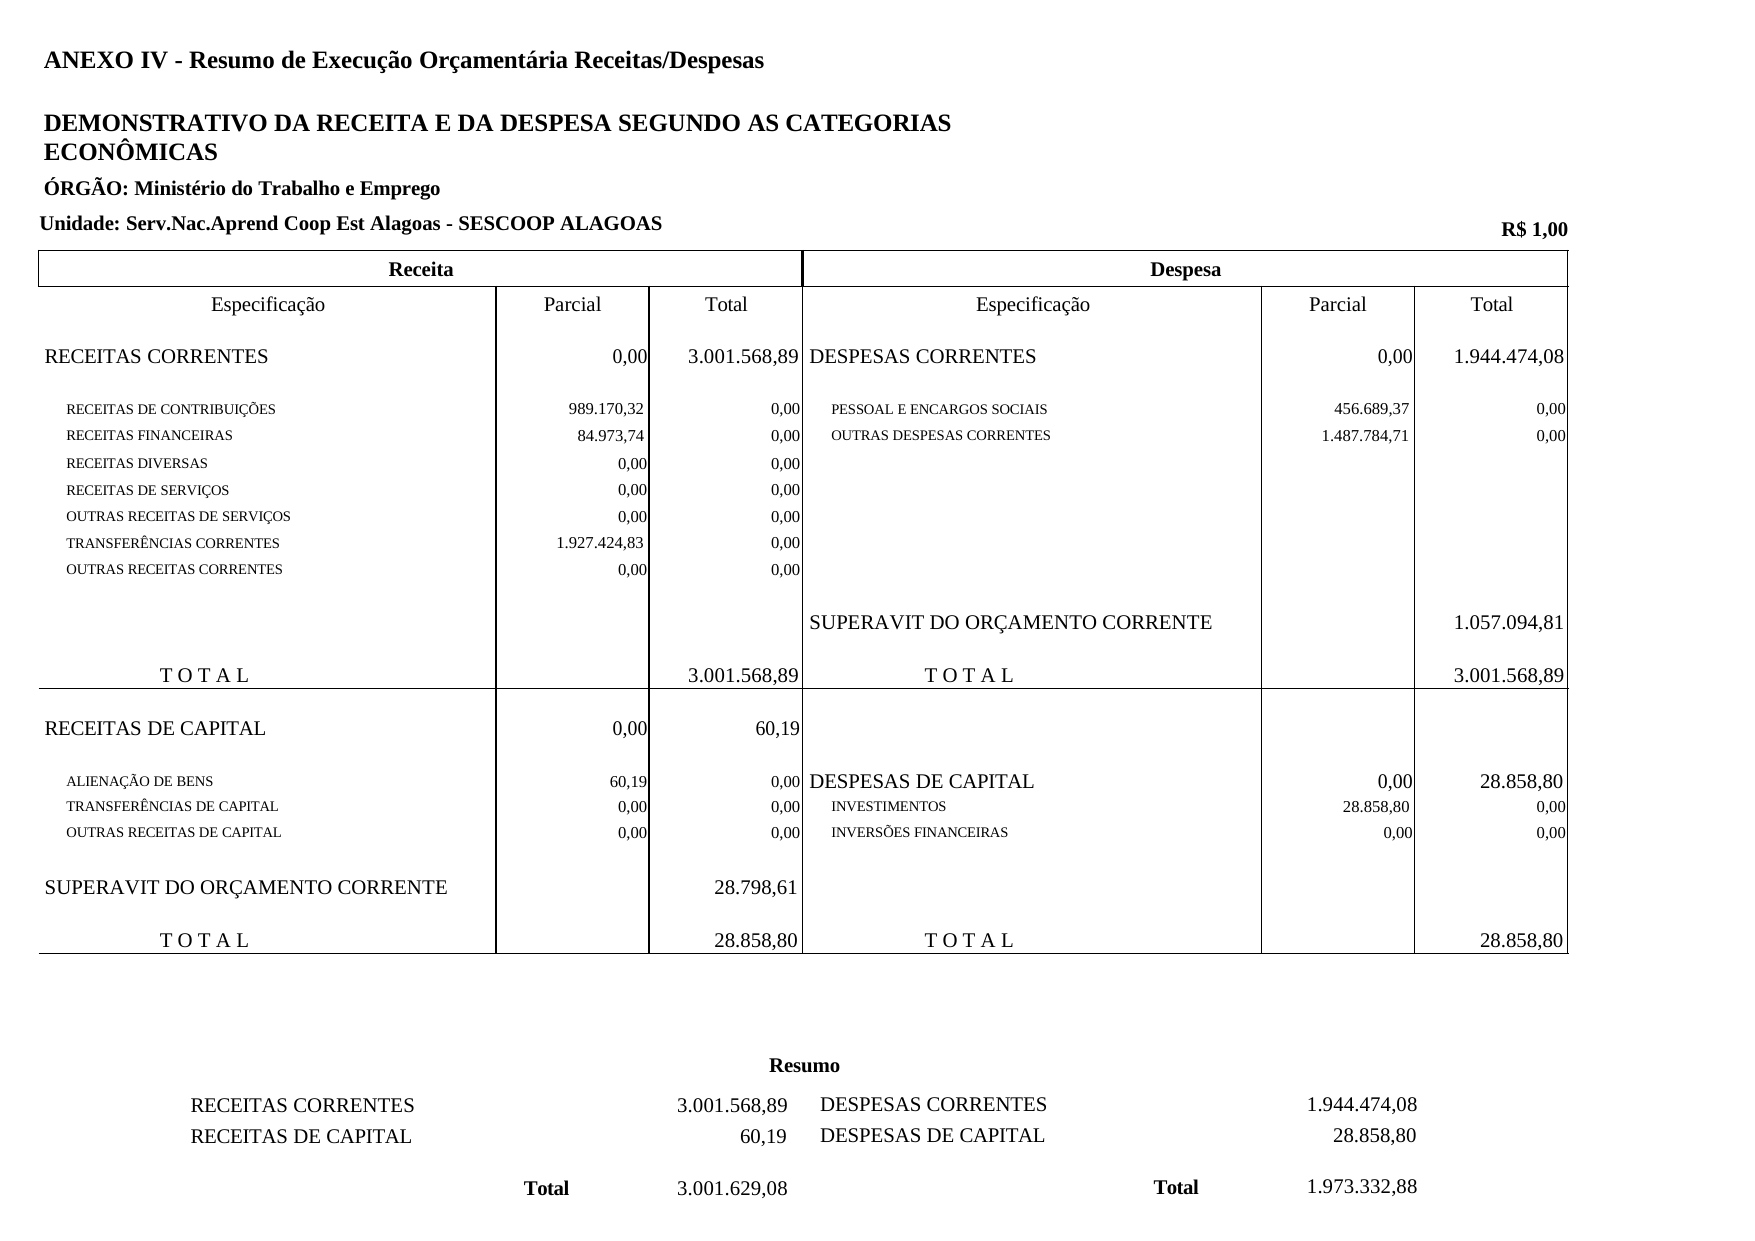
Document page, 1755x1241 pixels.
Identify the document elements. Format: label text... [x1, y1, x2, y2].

table_cell RECEITAS DE CAPITAL [185, 1121, 469, 1163]
table_cell RECEITAS DE CAPITAL [39, 689, 495, 754]
table_cell Especificação [39, 287, 495, 331]
table_cell T O T A L [803, 913, 1261, 952]
table_cell 0,00 [1415, 423, 1567, 449]
table_cell 0,00 [497, 820, 648, 952]
table_cell [1415, 529, 1567, 555]
table_cell 0,00 [497, 476, 648, 502]
text DEMONSTRATIVO DA RECEITA E DA DESPESA SEGUNDO AS CATEGORIAS ECONÔMICAS [44, 108, 1127, 165]
table_cell RECEITAS DE SERVIÇOS [39, 476, 495, 502]
table_cell 0,00 [1415, 795, 1567, 820]
table_cell 1.487.784,71 [1262, 423, 1414, 687]
table_header RECEITAS CORRENTES [185, 1084, 469, 1121]
text ÓRGÃO: Ministério do Trabalho e Emprego [44, 176, 1127, 200]
table_cell 3.001.568,89 [1415, 648, 1567, 687]
table_cell T O T A L [39, 648, 495, 687]
table_cell RECEITAS DE CONTRIBUIÇÕES [39, 384, 495, 423]
table_cell PESSOAL E ENCARGOS SOCIAIS [803, 384, 1261, 423]
table_cell 0,00 [1415, 820, 1567, 859]
table_cell OUTRAS RECEITAS DE CAPITAL [39, 820, 495, 859]
table_cell [1415, 859, 1567, 913]
table_cell 28.798,61 [650, 859, 802, 913]
table_cell 0,00 [1262, 331, 1414, 384]
table_cell 60,19 [497, 754, 648, 795]
table_header Receita [39, 251, 801, 286]
table_cell [650, 594, 802, 648]
table_cell INVESTIMENTOS [803, 795, 1261, 820]
table_cell [803, 529, 1261, 555]
table_cell 1.944.474,08 [1415, 331, 1567, 384]
table_cell 0,00 [1415, 384, 1567, 423]
table_cell OUTRAS RECEITAS CORRENTES [39, 555, 495, 594]
table_cell 0,00 [497, 449, 648, 476]
table_cell [803, 476, 1261, 502]
text Resumo [30, 1053, 1579, 1077]
text ANEXO IV - Resumo de Execução Orçamentária Receitas/Despesas [44, 45, 1579, 74]
table_cell 989.170,32 [497, 384, 648, 423]
table_cell 1.057.094,81 [1415, 594, 1567, 648]
table_cell 0,00 [1262, 820, 1414, 952]
table_cell DESPESAS DE CAPITAL [803, 689, 1261, 795]
table_cell 0,00 [650, 384, 802, 423]
table_cell 0,00 [650, 423, 802, 449]
table_cell 0,00 [650, 795, 802, 820]
table_cell Parcial [497, 287, 648, 331]
table_header 3.001.568,89 [623, 1084, 803, 1121]
table_cell 28.858,80 [1415, 689, 1567, 795]
table_cell Parcial [1262, 287, 1414, 331]
table_cell 456.689,37 [1262, 384, 1414, 423]
table_cell 0,00 [650, 529, 802, 555]
table_cell [1415, 502, 1567, 529]
table_cell [804, 1163, 1101, 1210]
table_cell 0,00 [497, 555, 648, 687]
table_cell 28.858,80 [650, 913, 802, 952]
table_cell [803, 449, 1261, 476]
table_header Despesa [804, 251, 1567, 286]
table_cell Total [1415, 287, 1567, 331]
table_cell T O T A L [803, 648, 1261, 687]
table_header [469, 1084, 623, 1121]
text Unidade: Serv.Nac.Aprend Coop Est Alagoas - SESCOOP ALAGOAS [39, 211, 1127, 235]
table_header [1101, 1084, 1253, 1121]
table_cell 84.973,74 [497, 423, 648, 449]
table_cell 0,00 [650, 820, 802, 859]
table_cell RECEITAS FINANCEIRAS [39, 423, 495, 449]
table_cell 0,00 [1262, 689, 1414, 795]
table_cell 3.001.568,89 [650, 648, 802, 687]
table_cell [185, 1163, 469, 1210]
table_cell 0,00 [497, 331, 648, 384]
table_cell 1.973.332,88 [1253, 1163, 1422, 1210]
table_cell [1101, 1121, 1253, 1163]
table_cell 1.927.424,83 [497, 529, 648, 555]
table_cell Total [1101, 1163, 1253, 1210]
table_cell 0,00 [497, 795, 648, 820]
table_cell 0,00 [650, 449, 802, 476]
table_cell ALIENAÇÃO DE BENS [39, 754, 495, 795]
table_cell [1415, 555, 1567, 594]
table_cell [803, 859, 1261, 913]
table_cell DESPESAS DE CAPITAL [804, 1121, 1101, 1163]
table_cell [39, 594, 495, 648]
table_cell INVERSÕES FINANCEIRAS [803, 820, 1261, 859]
table_cell Total [469, 1163, 623, 1210]
table_cell 28.858,80 [1262, 795, 1414, 820]
table_cell TRANSFERÊNCIAS DE CAPITAL [39, 795, 495, 820]
table_cell 3.001.568,89 [650, 331, 802, 384]
table_cell 0,00 [650, 502, 802, 529]
table_cell [803, 502, 1261, 529]
table_cell RECEITAS CORRENTES [39, 331, 495, 384]
table_cell 60,19 [650, 689, 802, 754]
table_cell Especificação [803, 287, 1261, 331]
table_cell SUPERAVIT DO ORÇAMENTO CORRENTE [803, 594, 1261, 648]
table_cell 0,00 [650, 476, 802, 502]
table_cell TRANSFERÊNCIAS CORRENTES [39, 529, 495, 555]
table_header DESPESAS CORRENTES [804, 1084, 1101, 1121]
table_cell 60,19 [623, 1121, 803, 1163]
table_cell DESPESAS CORRENTES [803, 331, 1261, 384]
table_cell 0,00 [650, 555, 802, 594]
table_cell [469, 1121, 623, 1163]
table_cell Total [650, 287, 802, 331]
text R$ 1,00 [1501, 217, 1579, 241]
table_cell 0,00 [497, 502, 648, 529]
table_cell T O T A L [39, 913, 495, 952]
table_cell [803, 555, 1261, 594]
table_header 1.944.474,08 [1253, 1084, 1422, 1121]
table_cell OUTRAS DESPESAS CORRENTES [803, 423, 1261, 449]
table_cell 3.001.629,08 [623, 1163, 803, 1210]
table_cell 0,00 [650, 754, 802, 795]
table_cell SUPERAVIT DO ORÇAMENTO CORRENTE [39, 859, 495, 913]
table_cell [1415, 449, 1567, 476]
table_cell [1415, 476, 1567, 502]
table_cell OUTRAS RECEITAS DE SERVIÇOS [39, 502, 495, 529]
table_cell 0,00 [497, 689, 648, 754]
table_cell 28.858,80 [1253, 1121, 1422, 1163]
table_cell RECEITAS DIVERSAS [39, 449, 495, 476]
table_cell 28.858,80 [1415, 913, 1567, 952]
